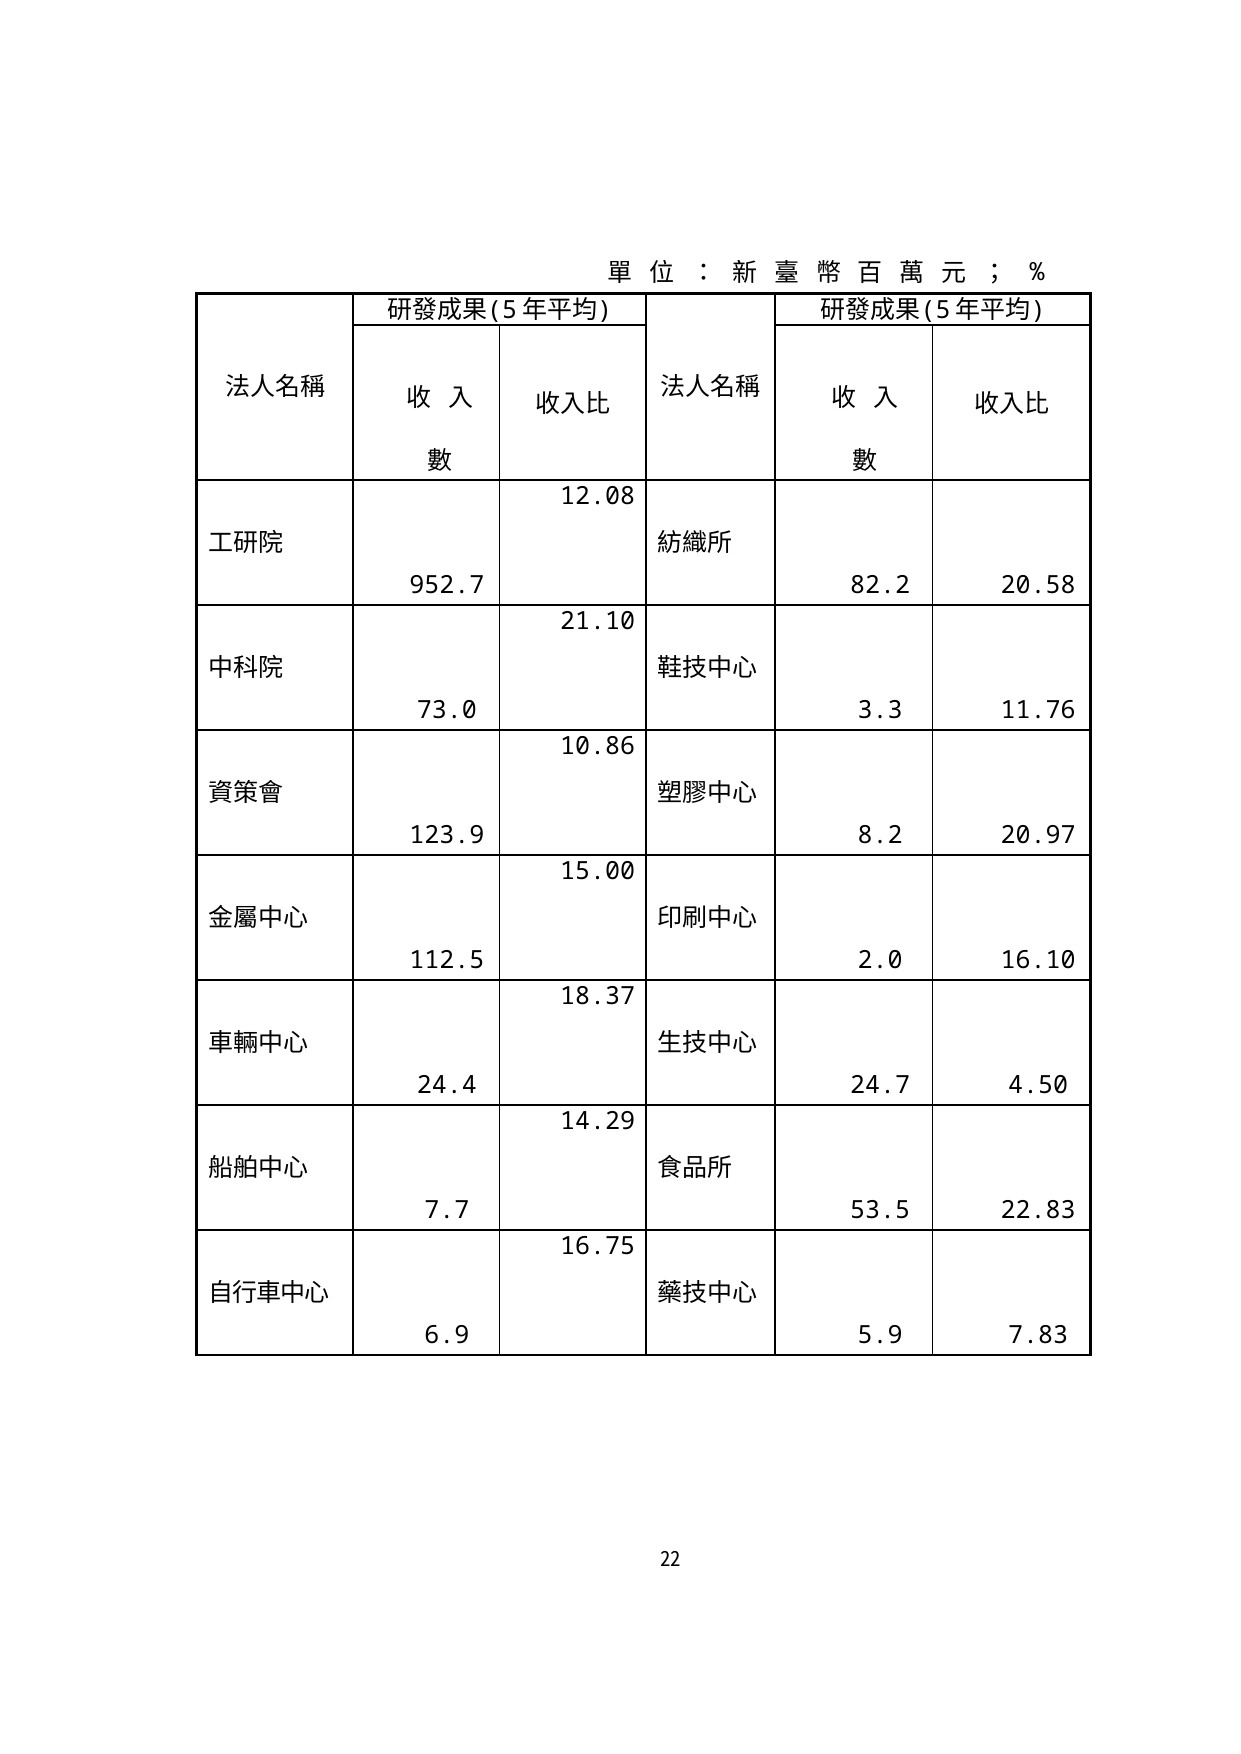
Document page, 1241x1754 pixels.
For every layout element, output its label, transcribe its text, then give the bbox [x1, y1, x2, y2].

table_cell 24.7 [776, 981, 932, 1104]
table_cell 生技中心 [647, 981, 774, 1104]
table_cell 塑膠中心 [647, 731, 774, 854]
table_cell 952.7 [354, 481, 499, 604]
table_header 研發成果(5年平均) [354, 295, 645, 324]
table_cell 藥技中心 [647, 1231, 774, 1354]
table_cell 資策會 [198, 731, 352, 854]
table_cell 紡織所 [647, 481, 774, 604]
table_cell 印刷中心 [647, 856, 774, 979]
table_cell 船舶中心 [198, 1106, 352, 1229]
table_cell 21.10 [500, 606, 645, 729]
table_cell 收入比 [933, 326, 1089, 479]
table_header 研發成果(5年平均) [776, 295, 1089, 324]
table_cell 24.4 [354, 981, 499, 1104]
table_cell 7.7 [354, 1106, 499, 1229]
table_cell 20.58 [933, 481, 1089, 604]
table_cell 車輛中心 [198, 981, 352, 1104]
table_cell 16.10 [933, 856, 1089, 979]
table_cell 食品所 [647, 1106, 774, 1229]
table_cell 123.9 [354, 731, 499, 854]
table_cell 53.5 [776, 1106, 932, 1229]
table_cell 22.83 [933, 1106, 1089, 1229]
table_cell 鞋技中心 [647, 606, 774, 729]
table_cell 8.2 [776, 731, 932, 854]
table_cell 12.08 [500, 481, 645, 604]
table_header 法人名稱 [198, 295, 352, 479]
table_cell 14.29 [500, 1106, 645, 1229]
table_cell 15.00 [500, 856, 645, 979]
table_cell 5.9 [776, 1231, 932, 1354]
table_cell 73.0 [354, 606, 499, 729]
table_cell 金屬中心 [198, 856, 352, 979]
table_cell 工研院 [198, 481, 352, 604]
text 單位：新臺幣百萬元；% [183, 229, 1058, 292]
table_cell 16.75 [500, 1231, 645, 1354]
table_cell 11.76 [933, 606, 1089, 729]
table_cell 10.86 [500, 731, 645, 854]
table_cell 收入比 [500, 326, 645, 479]
table_cell 18.37 [500, 981, 645, 1104]
table_cell 2.0 [776, 856, 932, 979]
table_cell 6.9 [354, 1231, 499, 1354]
table_cell 自行車中心 [198, 1231, 352, 1354]
table_cell 收入數 [354, 326, 499, 479]
table_cell 中科院 [198, 606, 352, 729]
table_cell 112.5 [354, 856, 499, 979]
table_cell 7.83 [933, 1231, 1089, 1354]
table_cell 4.50 [933, 981, 1089, 1104]
table_cell 收入數 [776, 326, 932, 479]
table_header 法人名稱 [647, 295, 774, 479]
table_cell 3.3 [776, 606, 932, 729]
table_cell 82.2 [776, 481, 932, 604]
table_cell 20.97 [933, 731, 1089, 854]
